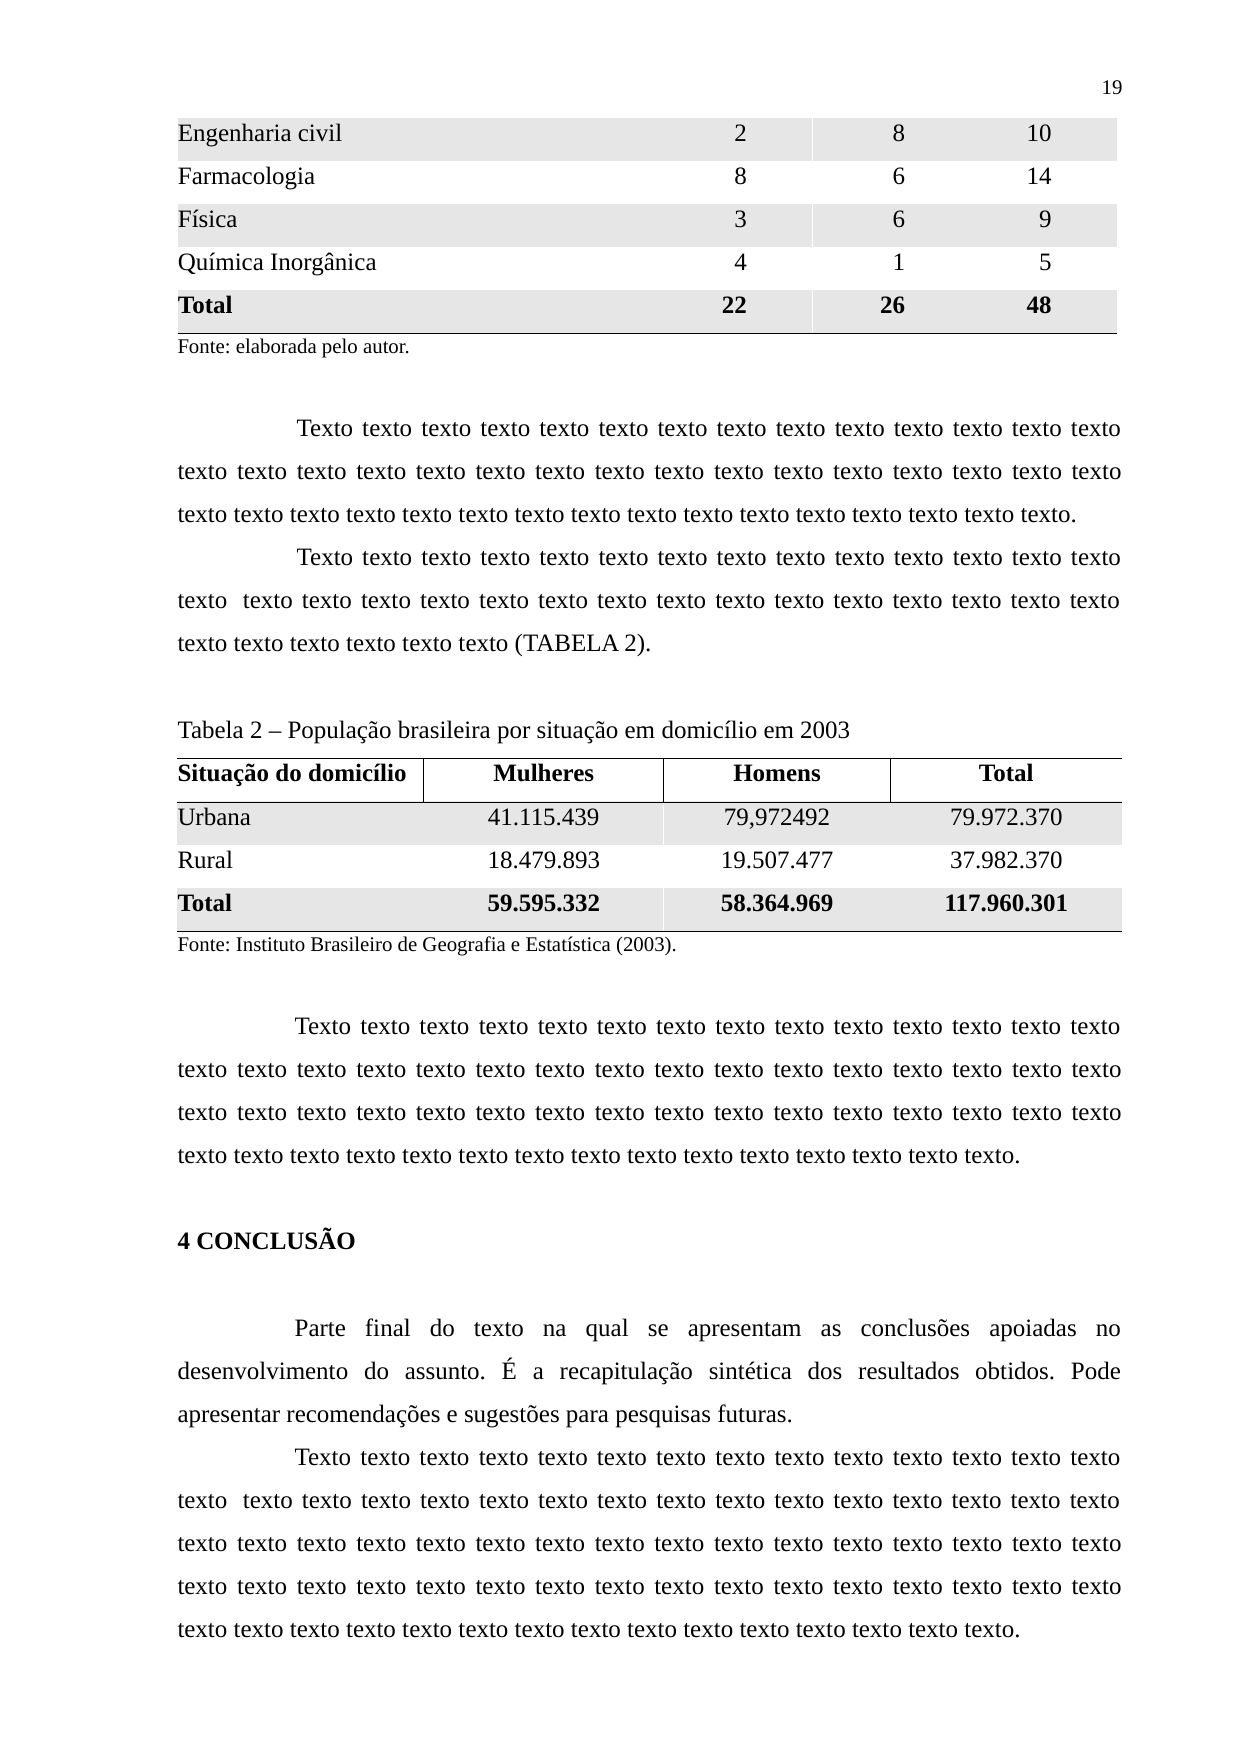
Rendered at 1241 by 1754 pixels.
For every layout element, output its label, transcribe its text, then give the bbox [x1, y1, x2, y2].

table_cell Total [177, 888, 423, 931]
text Texto texto texto texto texto texto texto texto texto texto texto texto texto texto texto texto texto texto texto texto texto texto texto texto texto texto texto texto texto texto texto texto texto texto texto texto texto texto texto texto texto texto texto texto texto texto texto texto texto texto texto texto texto texto texto texto texto texto texto texto texto texto texto texto texto texto texto texto texto texto texto texto texto texto texto texto texto. [177, 1442, 1122, 1643]
table_cell Física [178, 204, 658, 247]
table_cell 79.972.370 [890, 803, 1122, 845]
text Texto texto texto texto texto texto texto texto texto texto texto texto texto texto texto texto texto texto texto texto texto texto texto texto texto texto texto texto texto texto texto texto texto texto texto texto texto texto texto texto texto texto texto texto texto texto texto texto texto texto texto texto texto texto texto texto texto texto texto texto texto. [177, 1011, 1122, 1169]
table_cell 26 [813, 290, 971, 333]
text Tabela 2 – População brasileira por situação em domicílio em 2003 [177, 715, 1122, 743]
table_cell 58.364.969 [664, 888, 890, 931]
table_cell 18.479.893 [423, 845, 663, 888]
table_cell 1 [813, 247, 971, 290]
table_cell 10 [971, 118, 1117, 161]
table_cell 9 [971, 204, 1117, 247]
table_cell 4 [658, 247, 812, 290]
table_cell 37.982.370 [890, 845, 1122, 888]
table_cell 117.960.301 [890, 888, 1122, 931]
text Texto texto texto texto texto texto texto texto texto texto texto texto texto texto texto texto texto texto texto texto texto texto texto texto texto texto texto texto texto texto texto texto texto texto texto texto texto texto texto texto texto texto texto texto texto texto. [177, 413, 1122, 528]
table_cell 19.507.477 [664, 845, 890, 888]
text Texto texto texto texto texto texto texto texto texto texto texto texto texto texto texto texto texto texto texto texto texto texto texto texto texto texto texto texto texto texto texto texto texto texto texto texto (TABELA 2). [177, 542, 1122, 657]
table_cell Química Inorgânica [178, 247, 658, 290]
table_cell 2 [658, 118, 812, 161]
table_cell Farmacologia [178, 161, 658, 204]
table_cell 8 [813, 118, 971, 161]
table_cell 6 [813, 204, 971, 247]
table_cell Urbana [177, 803, 423, 845]
table_cell Engenharia civil [178, 118, 658, 161]
table_cell 59.595.332 [423, 888, 663, 931]
table_cell 79,972492 [664, 803, 890, 845]
text Fonte: elaborada pelo autor. [177, 334, 1122, 358]
table_cell 3 [658, 204, 812, 247]
table_cell 48 [971, 290, 1117, 333]
text Parte final do texto na qual se apresentam as conclusões apoiadas no desenvolvimento do assunto. É a recapitulação sintética dos resultados obtidos. Pode apresentar recomendações e sugestões para pesquisas futuras. [177, 1313, 1122, 1428]
table_cell 6 [813, 161, 971, 204]
table_cell 8 [658, 161, 812, 204]
table_cell 41.115.439 [423, 803, 663, 845]
table_header Mulheres [424, 759, 663, 801]
table_cell 22 [658, 290, 812, 333]
table_cell Rural [177, 845, 423, 888]
table_header Situação do domicílio [177, 759, 423, 801]
table_header Homens [664, 759, 890, 801]
text Fonte: Instituto Brasileiro de Geografia e Estatística (2003). [177, 932, 1122, 956]
table_cell 14 [971, 161, 1117, 204]
text 4 CONCLUSÃO [177, 1226, 1122, 1255]
table_cell 5 [971, 247, 1117, 290]
table_cell Total [178, 290, 658, 333]
table_header Total [891, 759, 1122, 801]
